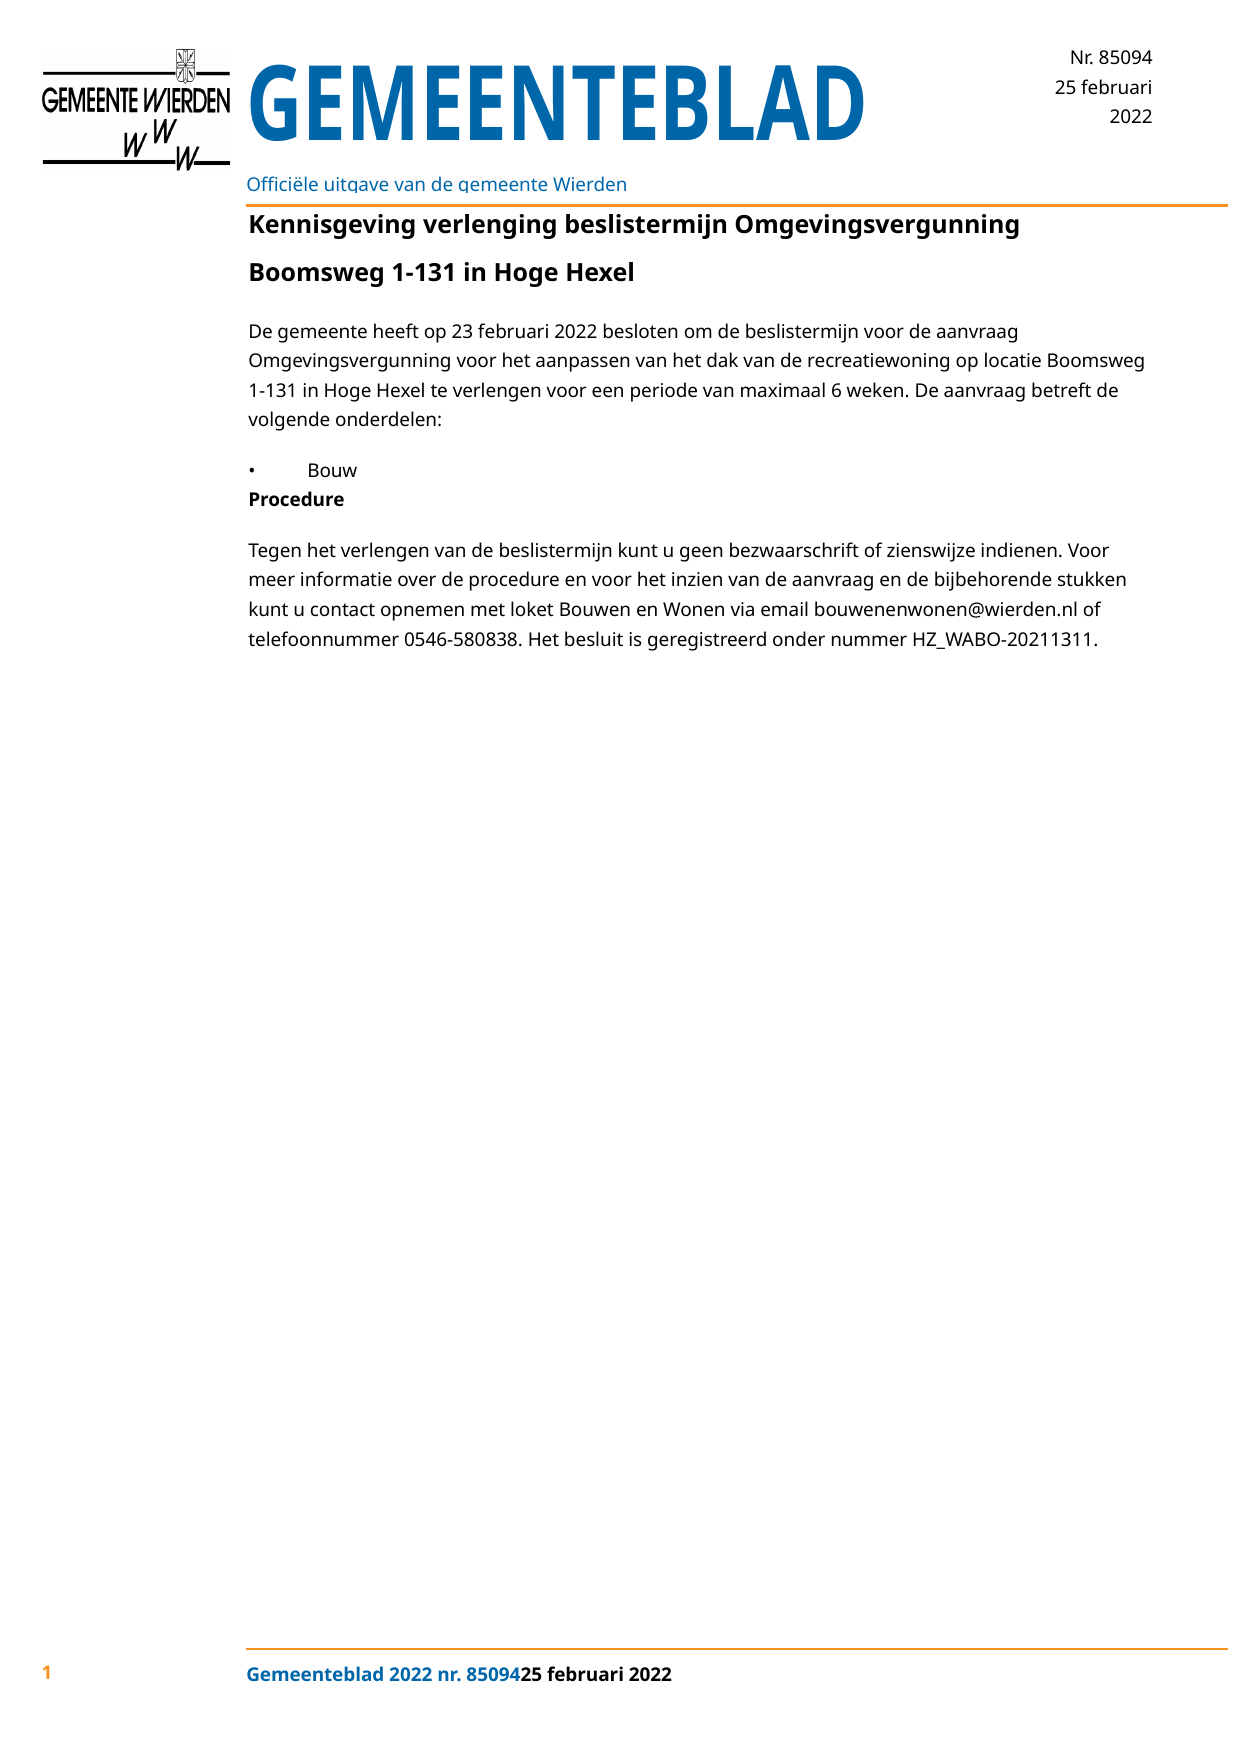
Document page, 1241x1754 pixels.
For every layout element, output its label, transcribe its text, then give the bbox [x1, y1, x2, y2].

picture [41, 47, 231, 172]
text Kennisgeving verlenging beslistermijn Omgevingsvergunning Boomsweg 1-131 in Hoge Hexel [248, 207, 1152, 288]
text Tegen het verlengen van de beslistermijn kunt u geen bezwaarschrift of zienswijze indienen. Voor meer informatie over de procedure en voor het inzien van de aanvraag en de bijbehorende stukken kunt u contact opnemen met loket Bouwen en Wonen via email bouwenenwonen@wierden.nl of telefoonnummer 0546-580838. Het besluit is geregistreerd onder nummer HZ_WABO-20211311. [248, 537, 1152, 652]
text De gemeente heeft op 23 februari 2022 besloten om de beslistermijn voor de aanvraag Omgevingsvergunning voor het aanpassen van het dak van de recreatiewoning op locatie Boomsweg 1-131 in Hoge Hexel te verlengen voor een periode van maximaal 6 weken. De aanvraag betreft de volgende onderdelen: [248, 318, 1152, 432]
text Procedure [248, 487, 1152, 512]
list Bouw [248, 457, 1152, 483]
